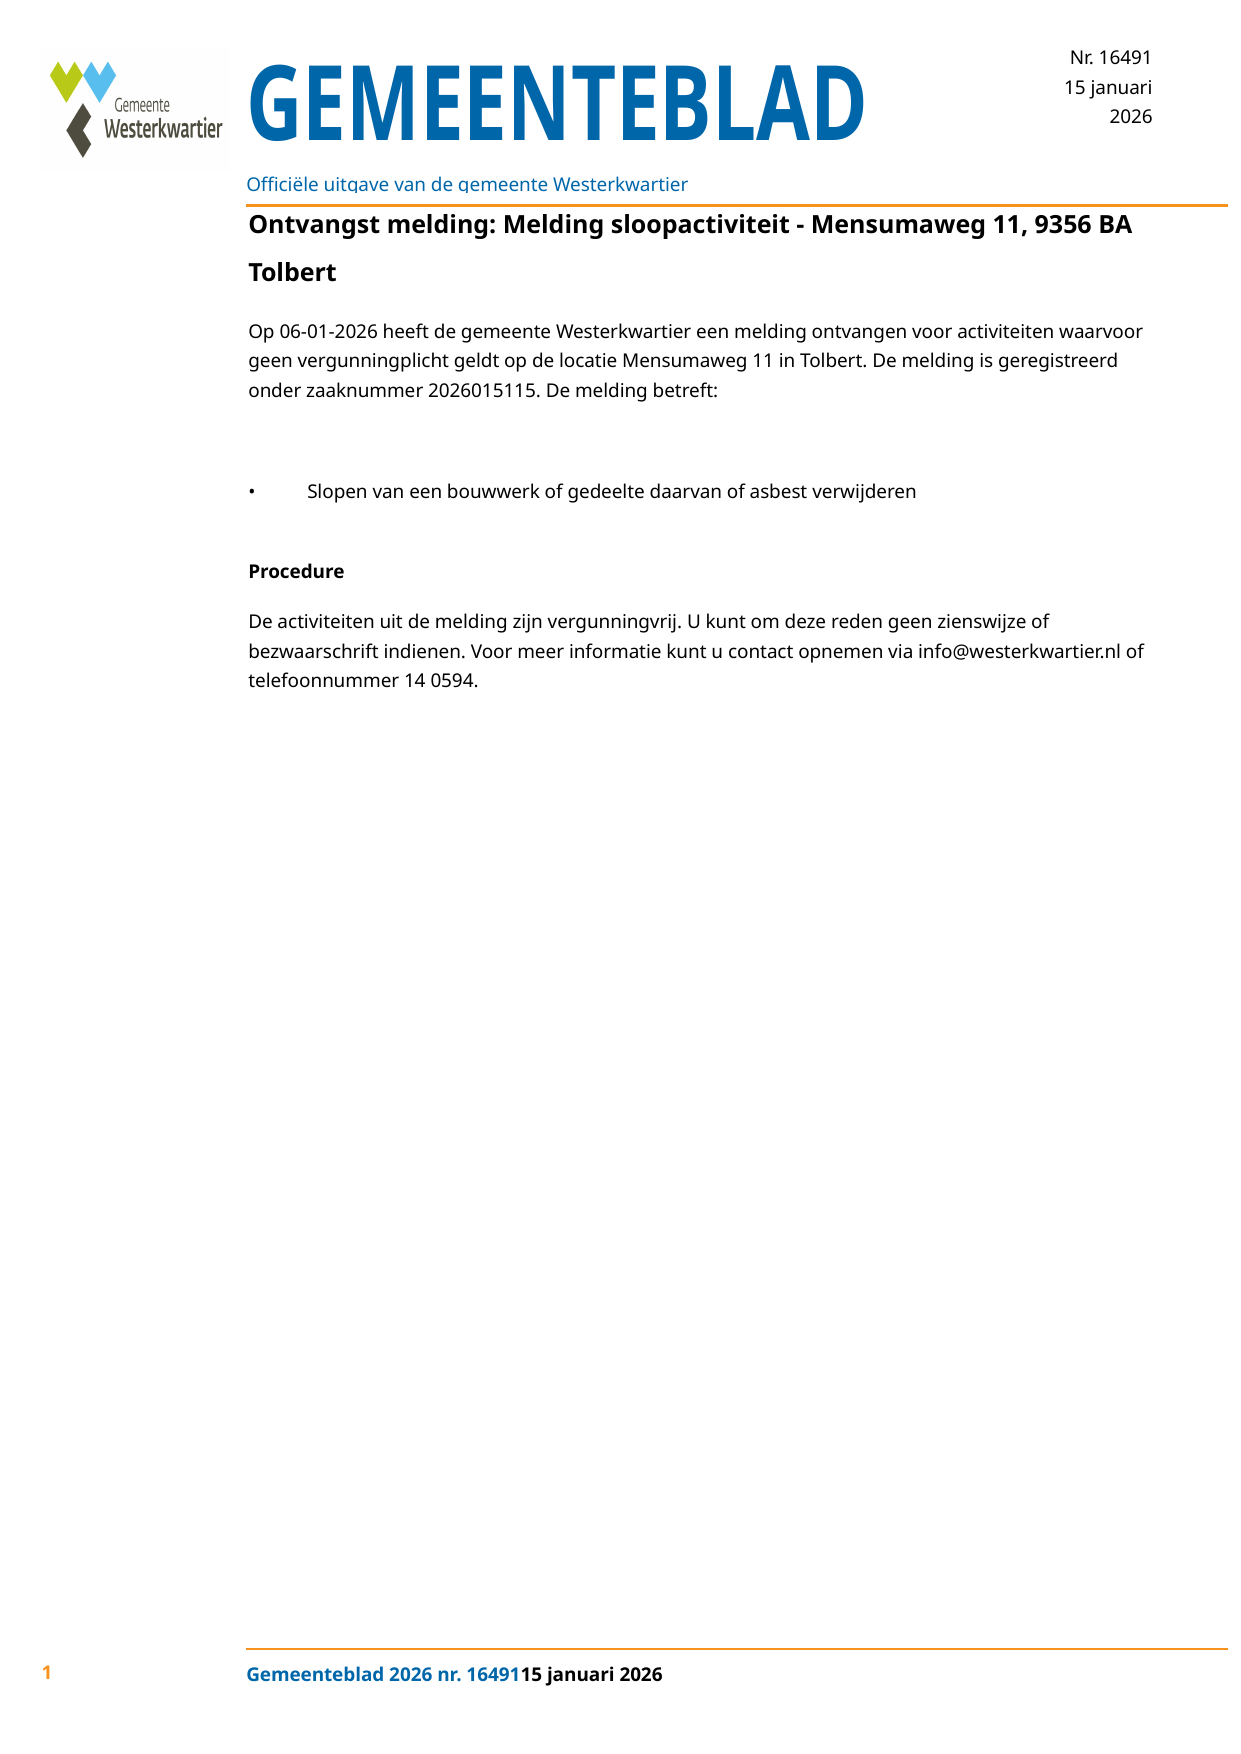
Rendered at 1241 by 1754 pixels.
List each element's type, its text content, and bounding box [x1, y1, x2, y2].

text Ontvangst melding: Melding sloopactiviteit - Mensumaweg 11, 9356 BA Tolbert [248, 207, 1152, 288]
text Op 06-01-2026 heeft de gemeente Westerkwartier een melding ontvangen voor activiteiten waarvoor geen vergunningplicht geldt op de locatie Mensumaweg 11 in Tolbert. De melding is geregistreerd onder zaaknummer 2026015115. De melding betreft: [248, 318, 1152, 403]
picture [41, 47, 231, 172]
list Slopen van een bouwwerk of gedeelte daarvan of asbest verwijderen [248, 478, 1152, 504]
text De activiteiten uit de melding zijn vergunningvrij. U kunt om deze reden geen zienswijze of bezwaarschrift indienen. Voor meer informatie kunt u contact opnemen via info@westerkwartier.nl of telefoonnummer 14 0594. [248, 608, 1152, 693]
text Procedure [248, 558, 1152, 584]
